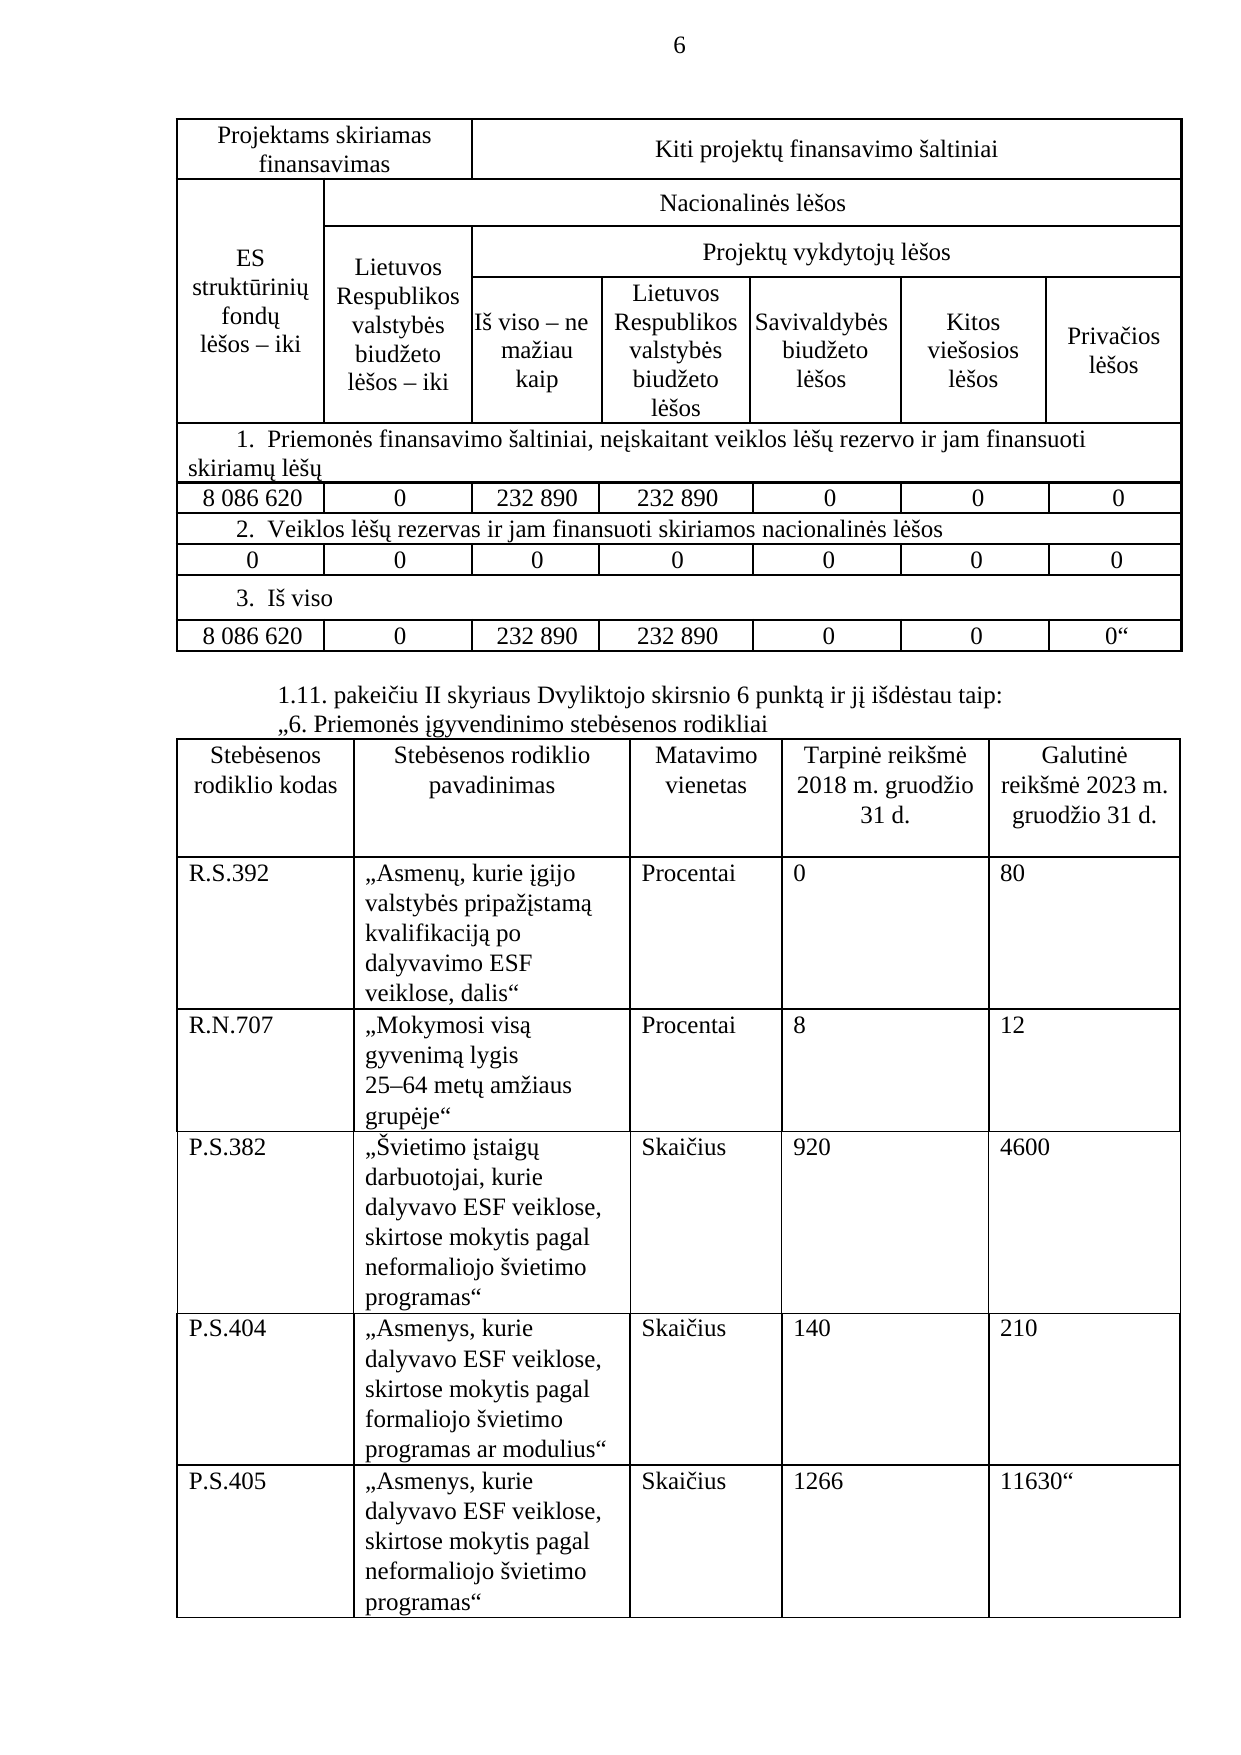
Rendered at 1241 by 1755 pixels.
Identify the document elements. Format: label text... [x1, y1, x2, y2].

table_cell Savivaldybės biudžeto lėšos [751, 278, 900, 422]
table_cell 80 [990, 858, 1179, 1008]
table_header Stebėsenos rodiklio pavadinimas [355, 740, 629, 856]
table_cell 4600 [989, 1132, 1180, 1312]
table_header Kiti projektų finansavimo šaltiniai [473, 120, 1180, 178]
table_cell 11630“ [990, 1466, 1179, 1617]
table_cell 210 [990, 1314, 1179, 1464]
table_cell Skaičius [631, 1132, 781, 1312]
table_cell 0 [754, 484, 900, 512]
table_cell P.S.405 [178, 1466, 353, 1617]
table_cell „Asmenys, kurie dalyvavo ESF veiklose, skirtose mokytis pagal formaliojo švietimo programas ar modulius“ [355, 1314, 629, 1464]
table_cell Kitos viešosios lėšos [902, 278, 1045, 422]
table_header Matavimo vienetas [631, 740, 781, 856]
table_header Projektams skiriamas finansavimas [178, 120, 471, 178]
table_cell 0 [325, 484, 471, 512]
table_cell 8 086 620 [178, 484, 323, 512]
table_cell 0 [902, 621, 1048, 650]
table_header Galutinė reikšmė 2023 m. gruodžio 31 d. [990, 740, 1179, 856]
table_cell Skaičius [631, 1314, 781, 1464]
table_cell 1. Priemonės finansavimo šaltiniai, neįskaitant veiklos lėšų rezervo ir jam finansuoti skiriamų lėšų [178, 424, 1180, 481]
table_cell 0 [325, 621, 471, 650]
table_header Stebėsenos rodiklio kodas [178, 740, 353, 856]
table_cell Projektų vykdytojų lėšos [473, 227, 1180, 276]
table_cell 3. Iš viso [178, 576, 1180, 619]
table_cell „Asmenų, kurie įgijo valstybės pripažįstamą kvalifikaciją po dalyvavimo ESF veiklose, dalis“ [355, 858, 629, 1008]
table_cell 1266 [783, 1466, 988, 1617]
table_cell 232 890 [473, 621, 598, 650]
table_cell Lietuvos Respublikos valstybės biudžeto lėšos [603, 278, 749, 422]
table_cell „Asmenys, kurie dalyvavo ESF veiklose, skirtose mokytis pagal neformaliojo švietimo programas“ [355, 1466, 629, 1617]
table_cell Procentai [631, 858, 781, 1008]
table_cell R.N.707 [178, 1010, 353, 1131]
table_cell P.S.404 [178, 1314, 353, 1464]
table_cell 0 [325, 545, 471, 574]
table_cell 0 [754, 545, 900, 574]
table_header Tarpinė reikšmė 2018 m. gruodžio 31 d. [783, 740, 988, 856]
table_cell Iš viso – ne mažiau kaip [473, 278, 601, 422]
table_cell 8 086 620 [178, 621, 323, 650]
table_cell 0 [902, 545, 1048, 574]
table_cell 0 [600, 545, 752, 574]
table_cell Nacionalinės lėšos [325, 180, 1180, 225]
table_cell 0 [1050, 484, 1180, 512]
table_cell 140 [783, 1314, 988, 1464]
table_cell 232 890 [600, 621, 752, 650]
table_cell Skaičius [631, 1466, 781, 1617]
table_cell 12 [990, 1010, 1179, 1131]
table_cell 0 [783, 858, 988, 1008]
table_cell Lietuvos Respublikos valstybės biudžeto lėšos – iki [325, 227, 471, 422]
table_cell Procentai [631, 1010, 781, 1131]
text „6. Priemonės įgyvendinimo stebėsenos rodikliai [277, 709, 1181, 738]
table_cell 232 890 [600, 484, 752, 512]
table_cell 0 [1050, 545, 1180, 574]
table_cell 8 [783, 1010, 988, 1131]
table_cell P.S.382 [178, 1132, 353, 1312]
table_cell 0“ [1050, 621, 1180, 650]
table_cell „Mokymosi visą gyvenimą lygis 25–64 metų amžiaus grupėje“ [355, 1010, 629, 1131]
text 1.11. pakeičiu II skyriaus Dvyliktojo skirsnio 6 punktą ir jį išdėstau taip: [277, 681, 1181, 709]
table_cell 0 [902, 484, 1048, 512]
table_cell 2. Veiklos lėšų rezervas ir jam finansuoti skiriamos nacionalinės lėšos [178, 514, 1180, 543]
table_cell Privačios lėšos [1047, 278, 1180, 422]
table_cell ES struktūrinių fondų lėšos – iki [178, 180, 323, 422]
table_cell 0 [178, 545, 323, 574]
table_cell „Švietimo įstaigų darbuotojai, kurie dalyvavo ESF veiklose, skirtose mokytis pagal neformaliojo švietimo programas“ [354, 1132, 630, 1312]
table_cell 0 [473, 545, 598, 574]
table_cell 232 890 [473, 484, 598, 512]
table_cell 0 [754, 621, 900, 650]
table_cell 920 [782, 1132, 988, 1312]
table_cell R.S.392 [178, 858, 353, 1008]
